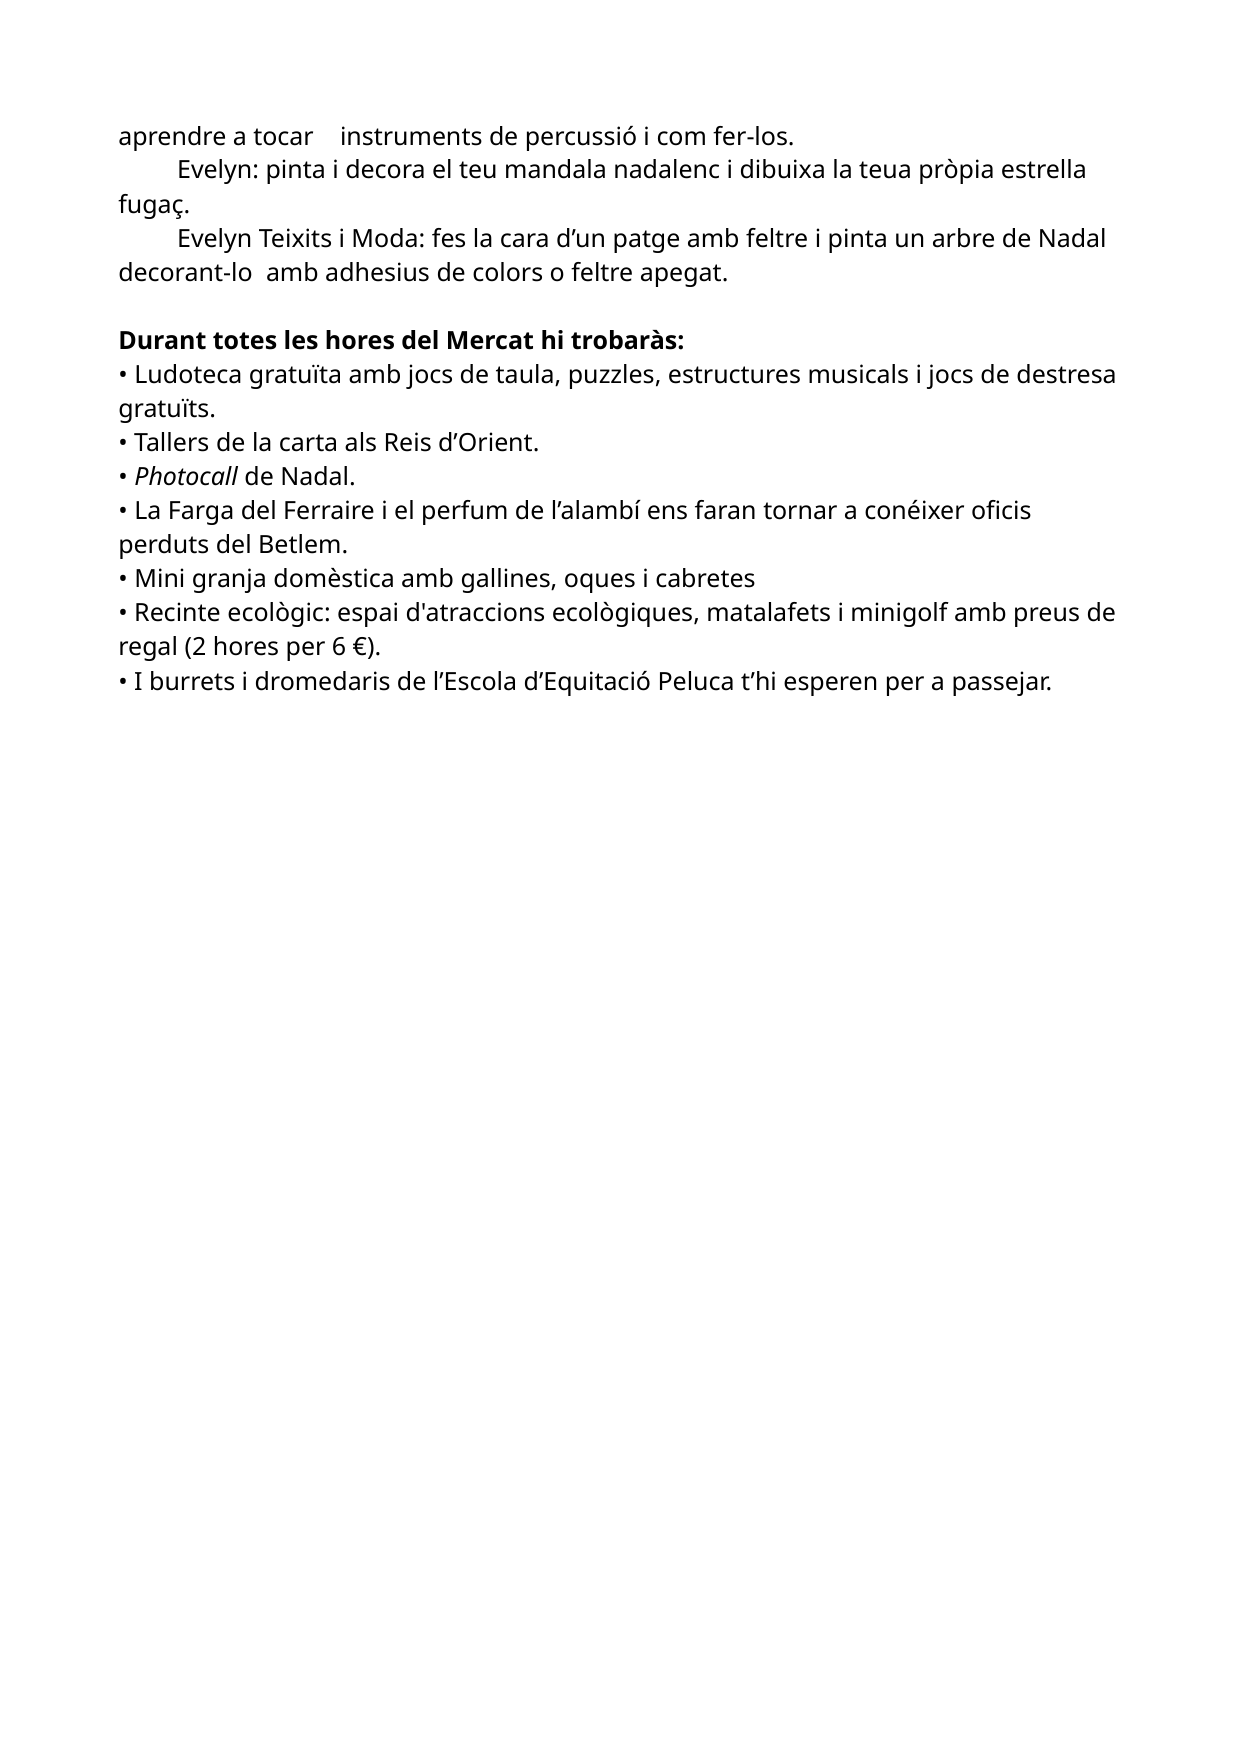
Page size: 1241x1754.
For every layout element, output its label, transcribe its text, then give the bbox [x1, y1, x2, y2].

text aprendre a tocar instruments de percussió i com fer-los. Evelyn: pinta i decora el teu mandala nadalenc i dibuixa la teua pròpia estrella fugaç. Evelyn Teixits i Moda: fes la cara d’un patge amb feltre i pinta un arbre de Nadal decorant-lo amb adhesius de colors o feltre apegat. Durant totes les hores del Mercat hi trobaràs: • Ludoteca gratuïta amb jocs de taula, puzzles, estructures musicals i jocs de destresa gratuïts. • Tallers de la carta als Reis d’Orient. • Photocall de Nadal. • La Farga del Ferraire i el perfum de l’alambí ens faran tornar a conéixer oficis perduts del Betlem. • Mini granja domèstica amb gallines, oques i cabretes • Recinte ecològic: espai d'atraccions ecològiques, matalafets i minigolf amb preus de regal (2 hores per 6 €). • I burrets i dromedaris de l’Escola d’Equitació Peluca t’hi esperen per a passejar. [118, 118, 1122, 697]
